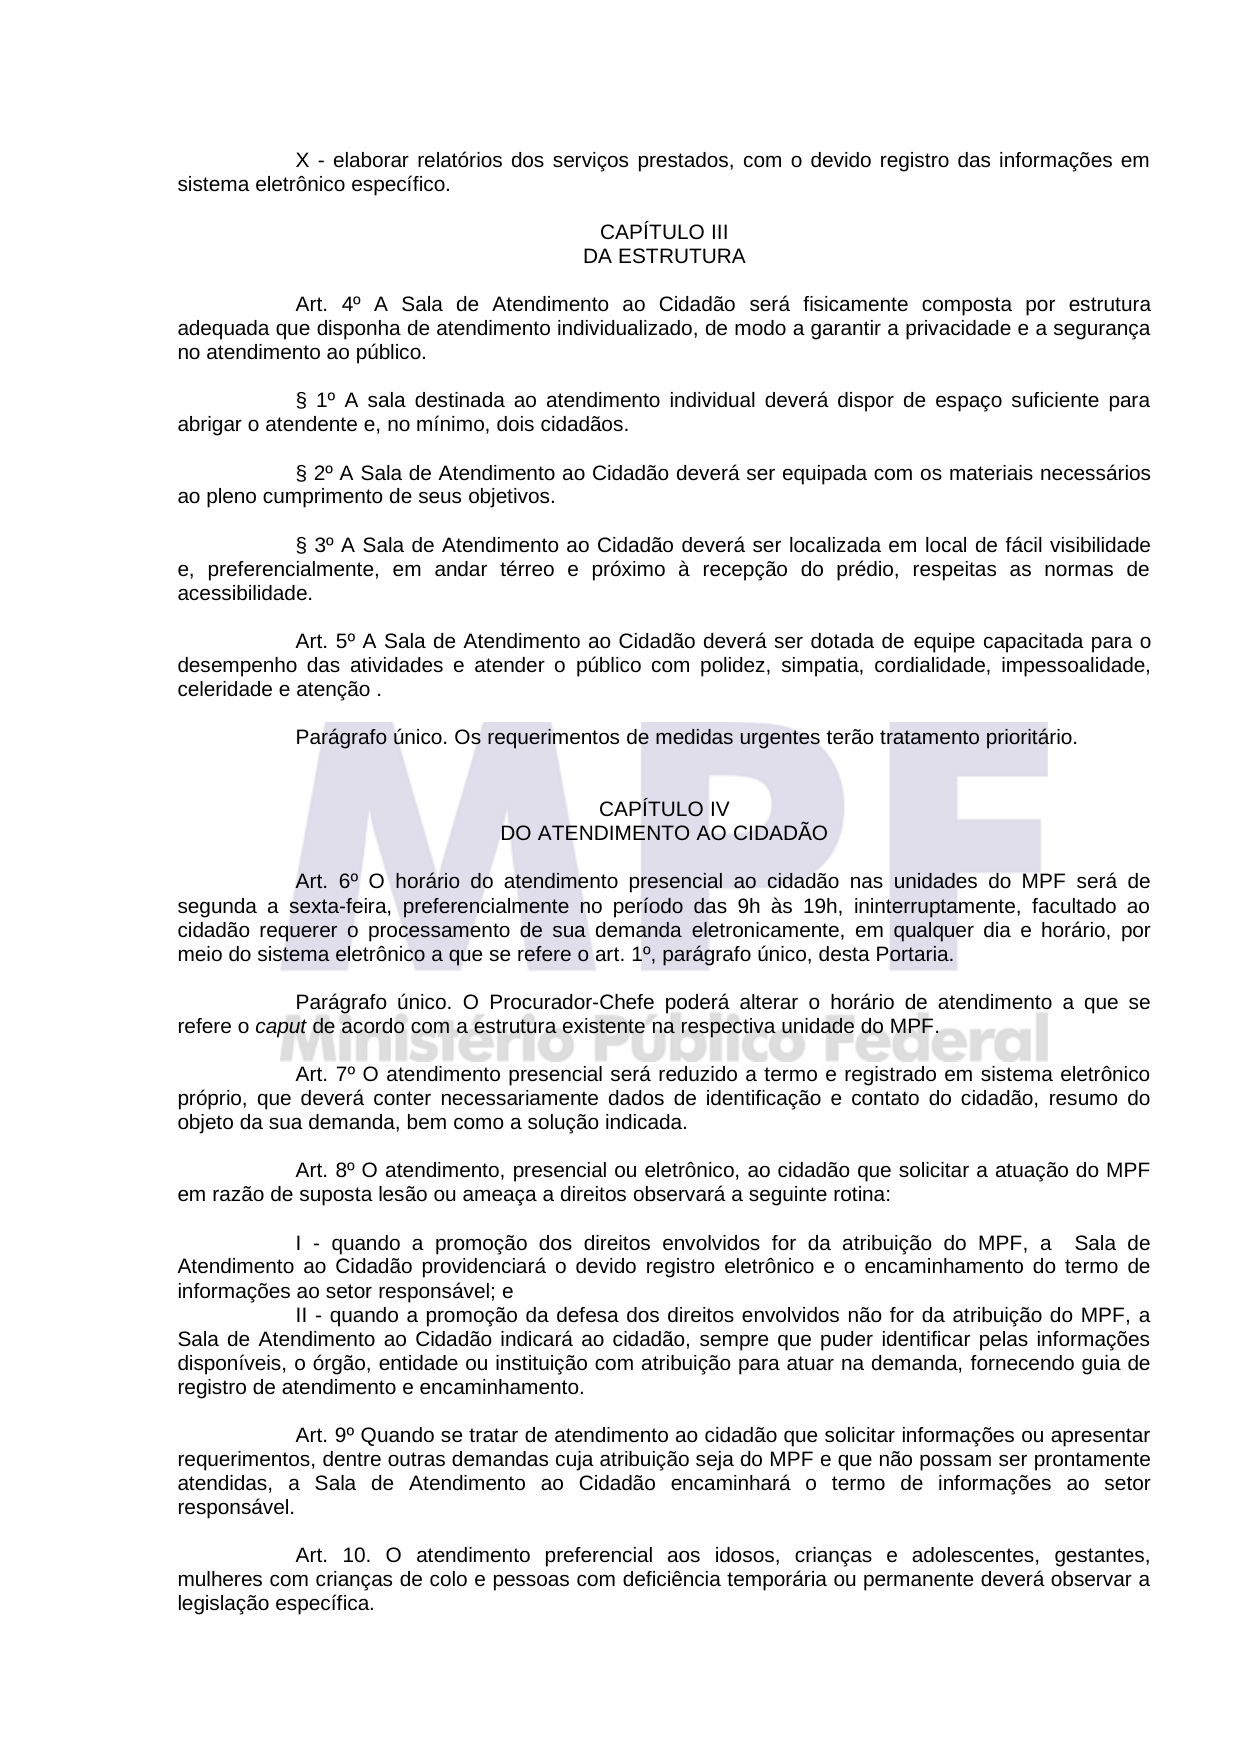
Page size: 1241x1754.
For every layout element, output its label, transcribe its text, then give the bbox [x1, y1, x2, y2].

picture [280, 749, 1049, 797]
text Art. 4º A Sala de Atendimento ao Cidadão será fisicamente composta por estrutura adequada que disponha de atendimento individualizado, de modo a garantir a privacidade e a segurança no atendimento ao público. [177, 292, 1152, 364]
picture [280, 966, 1049, 990]
picture [280, 845, 1049, 869]
text Art. 5º A Sala de Atendimento ao Cidadão deverá ser dotada de equipe capacitada para o desempenho das atividades e atender o público com polidez, simpatia, cordialidade, impessoalidade, celeridade e atenção . [177, 629, 1152, 701]
picture [280, 1038, 1049, 1062]
text § 3º A Sala de Atendimento ao Cidadão deverá ser localizada em local de fácil visibilidade e, preferencialmente, em andar térreo e próximo à recepção do prédio, respeitas as normas de acessibilidade. [177, 533, 1152, 605]
text Art. 6º O horário do atendimento presencial ao cidadão nas unidades do MPF será de segunda a sexta-feira, preferencialmente no período das 9h às 19h, ininterruptamente, facultado ao cidadão requerer o processamento de sua demanda eletronicamente, em qualquer dia e horário, por meio do sistema eletrônico a que se refere o art. 1º, parágrafo único, desta Portaria. [177, 869, 1152, 966]
text CAPÍTULO IV [177, 797, 1152, 821]
text Art. 7º O atendimento presencial será reduzido a termo e registrado em sistema eletrônico próprio, que deverá conter necessariamente dados de identificação e contato do cidadão, resumo do objeto da sua demanda, bem como a solução indicada. [177, 1062, 1152, 1134]
text I - quando a promoção dos direitos envolvidos for da atribuição do MPF, a Sala de Atendimento ao Cidadão providenciará o devido registro eletrônico e o encaminhamento do termo de informações ao setor responsável; e [177, 1230, 1152, 1303]
text § 1º A sala destinada ao atendimento individual deverá dispor de espaço suficiente para abrigar o atendente e, no mínimo, dois cidadãos. [177, 388, 1152, 436]
text CAPÍTULO III [177, 220, 1152, 244]
text Art. 9º Quando se tratar de atendimento ao cidadão que solicitar informações ou apresentar requerimentos, dentre outras demandas cuja atribuição seja do MPF e que não possam ser prontamente atendidas, a Sala de Atendimento ao Cidadão encaminhará o termo de informações ao setor responsável. [177, 1423, 1152, 1519]
text Parágrafo único. Os requerimentos de medidas urgentes terão tratamento prioritário. [177, 725, 1152, 749]
text X - elaborar relatórios dos serviços prestados, com o devido registro das informações em sistema eletrônico específico. [177, 148, 1152, 196]
text II - quando a promoção da defesa dos direitos envolvidos não for da atribuição do MPF, a Sala de Atendimento ao Cidadão indicará ao cidadão, sempre que puder identificar pelas informações disponíveis, o órgão, entidade ou instituição com atribuição para atuar na demanda, fornecendo guia de registro de atendimento e encaminhamento. [177, 1303, 1152, 1399]
text § 2º A Sala de Atendimento ao Cidadão deverá ser equipada com os materiais necessários ao pleno cumprimento de seus objetivos. [177, 460, 1152, 508]
text DA ESTRUTURA [177, 244, 1152, 268]
text Art. 10. O atendimento preferencial aos idosos, crianças e adolescentes, gestantes, mulheres com crianças de colo e pessoas com deficiência temporária ou permanente deverá observar a legislação específica. [177, 1543, 1152, 1615]
text Art. 8º O atendimento, presencial ou eletrônico, ao cidadão que solicitar a atuação do MPF em razão de suposta lesão ou ameaça a direitos observará a seguinte rotina: [177, 1158, 1152, 1206]
text Parágrafo único. O Procurador-Chefe poderá alterar o horário de atendimento a que se refere o caput de acordo com a estrutura existente na respectiva unidade do MPF. [177, 990, 1152, 1038]
text DO ATENDIMENTO AO CIDADÃO [177, 821, 1152, 845]
